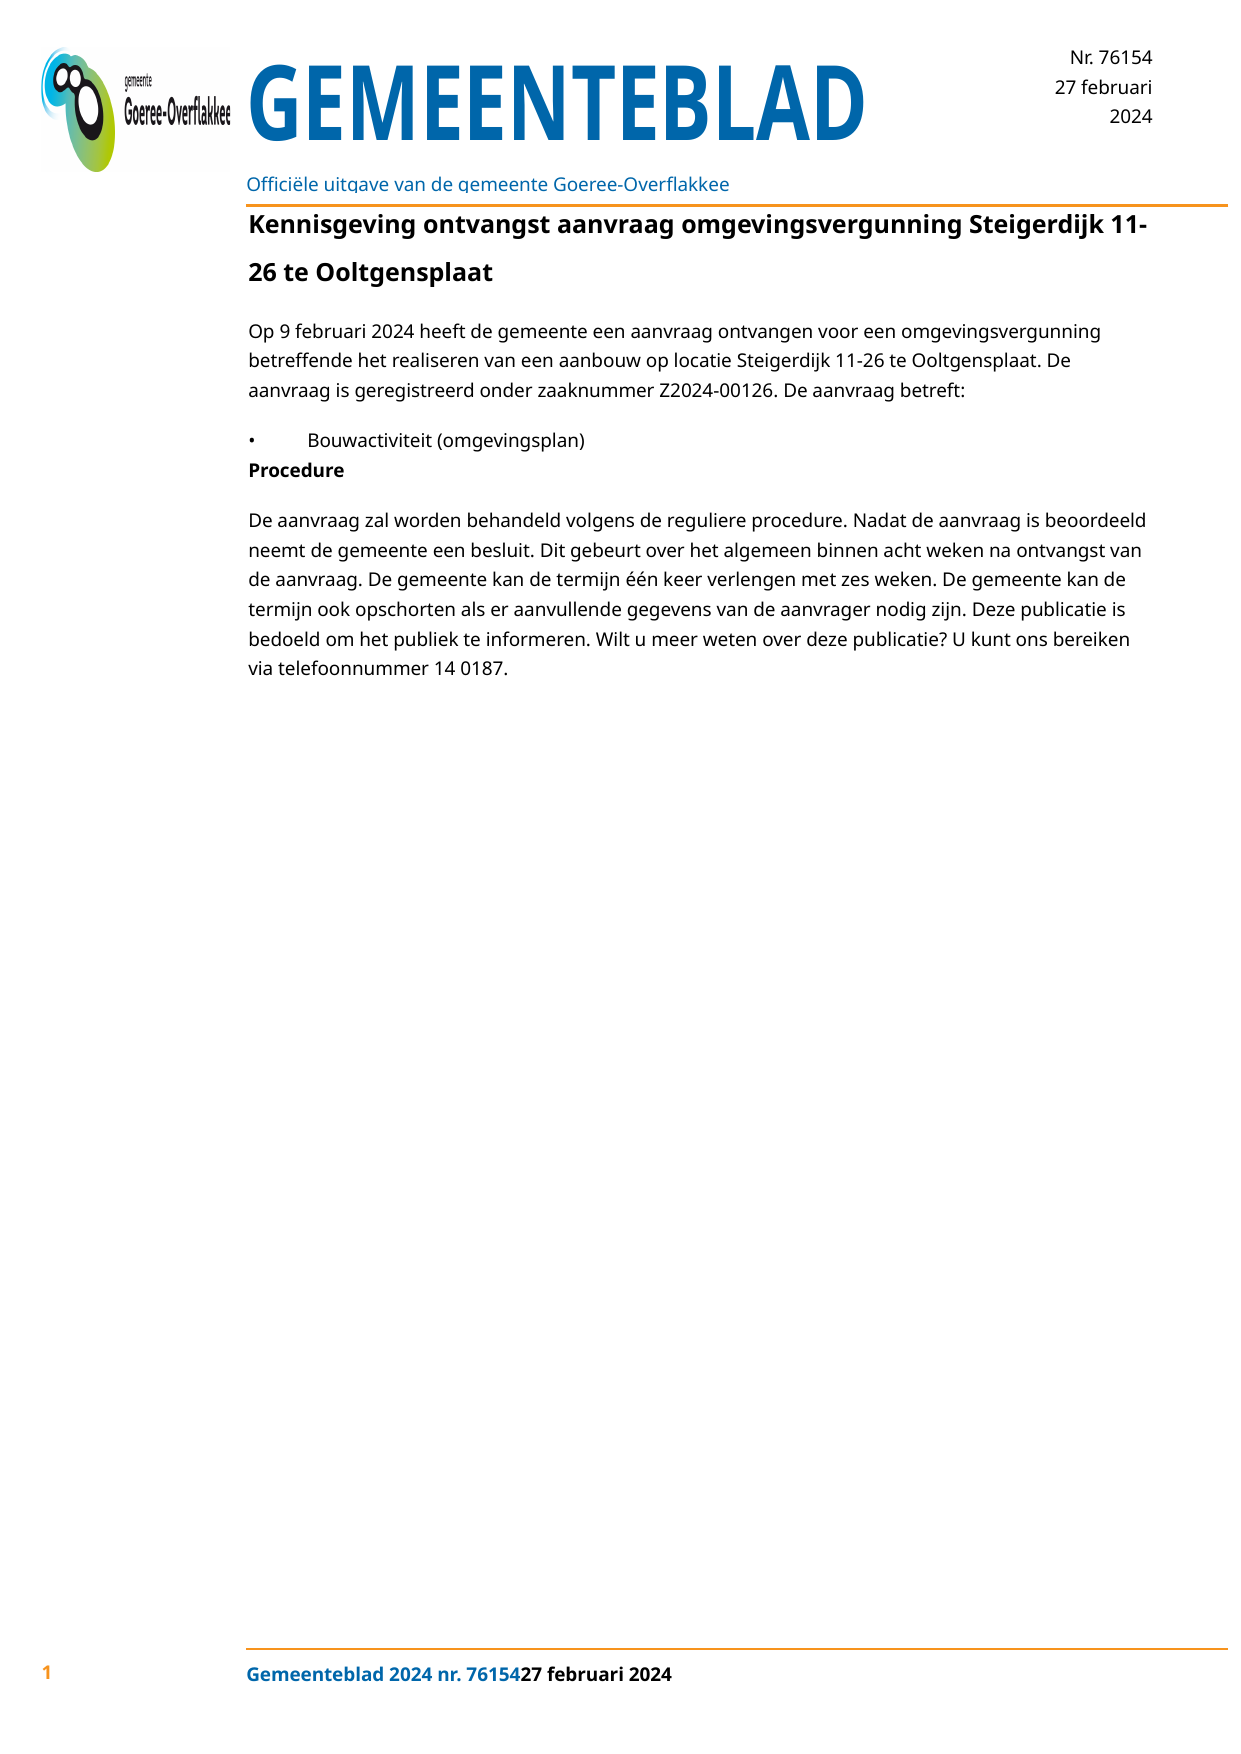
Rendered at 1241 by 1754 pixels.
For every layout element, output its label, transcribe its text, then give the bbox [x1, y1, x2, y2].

list Bouwactiviteit (omgevingsplan) [248, 427, 1152, 453]
text Procedure [248, 457, 1152, 483]
text De aanvraag zal worden behandeld volgens de reguliere procedure. Nadat de aanvraag is beoordeeld neemt de gemeente een besluit. Dit gebeurt over het algemeen binnen acht weken na ontvangst van de aanvraag. De gemeente kan de termijn één keer verlengen met zes weken. De gemeente kan de termijn ook opschorten als er aanvullende gegevens van de aanvrager nodig zijn. Deze publicatie is bedoeld om het publiek te informeren. Wilt u meer weten over deze publicatie? U kunt ons bereiken via telefoonnummer 14 0187. [248, 507, 1152, 681]
text Op 9 februari 2024 heeft de gemeente een aanvraag ontvangen voor een omgevingsvergunning betreffende het realiseren van een aanbouw op locatie Steigerdijk 11-26 te Ooltgensplaat. De aanvraag is geregistreerd onder zaaknummer Z2024-00126. De aanvraag betreft: [248, 318, 1152, 403]
picture [41, 47, 231, 172]
text Kennisgeving ontvangst aanvraag omgevingsvergunning Steigerdijk 11-26 te Ooltgensplaat [248, 207, 1152, 288]
